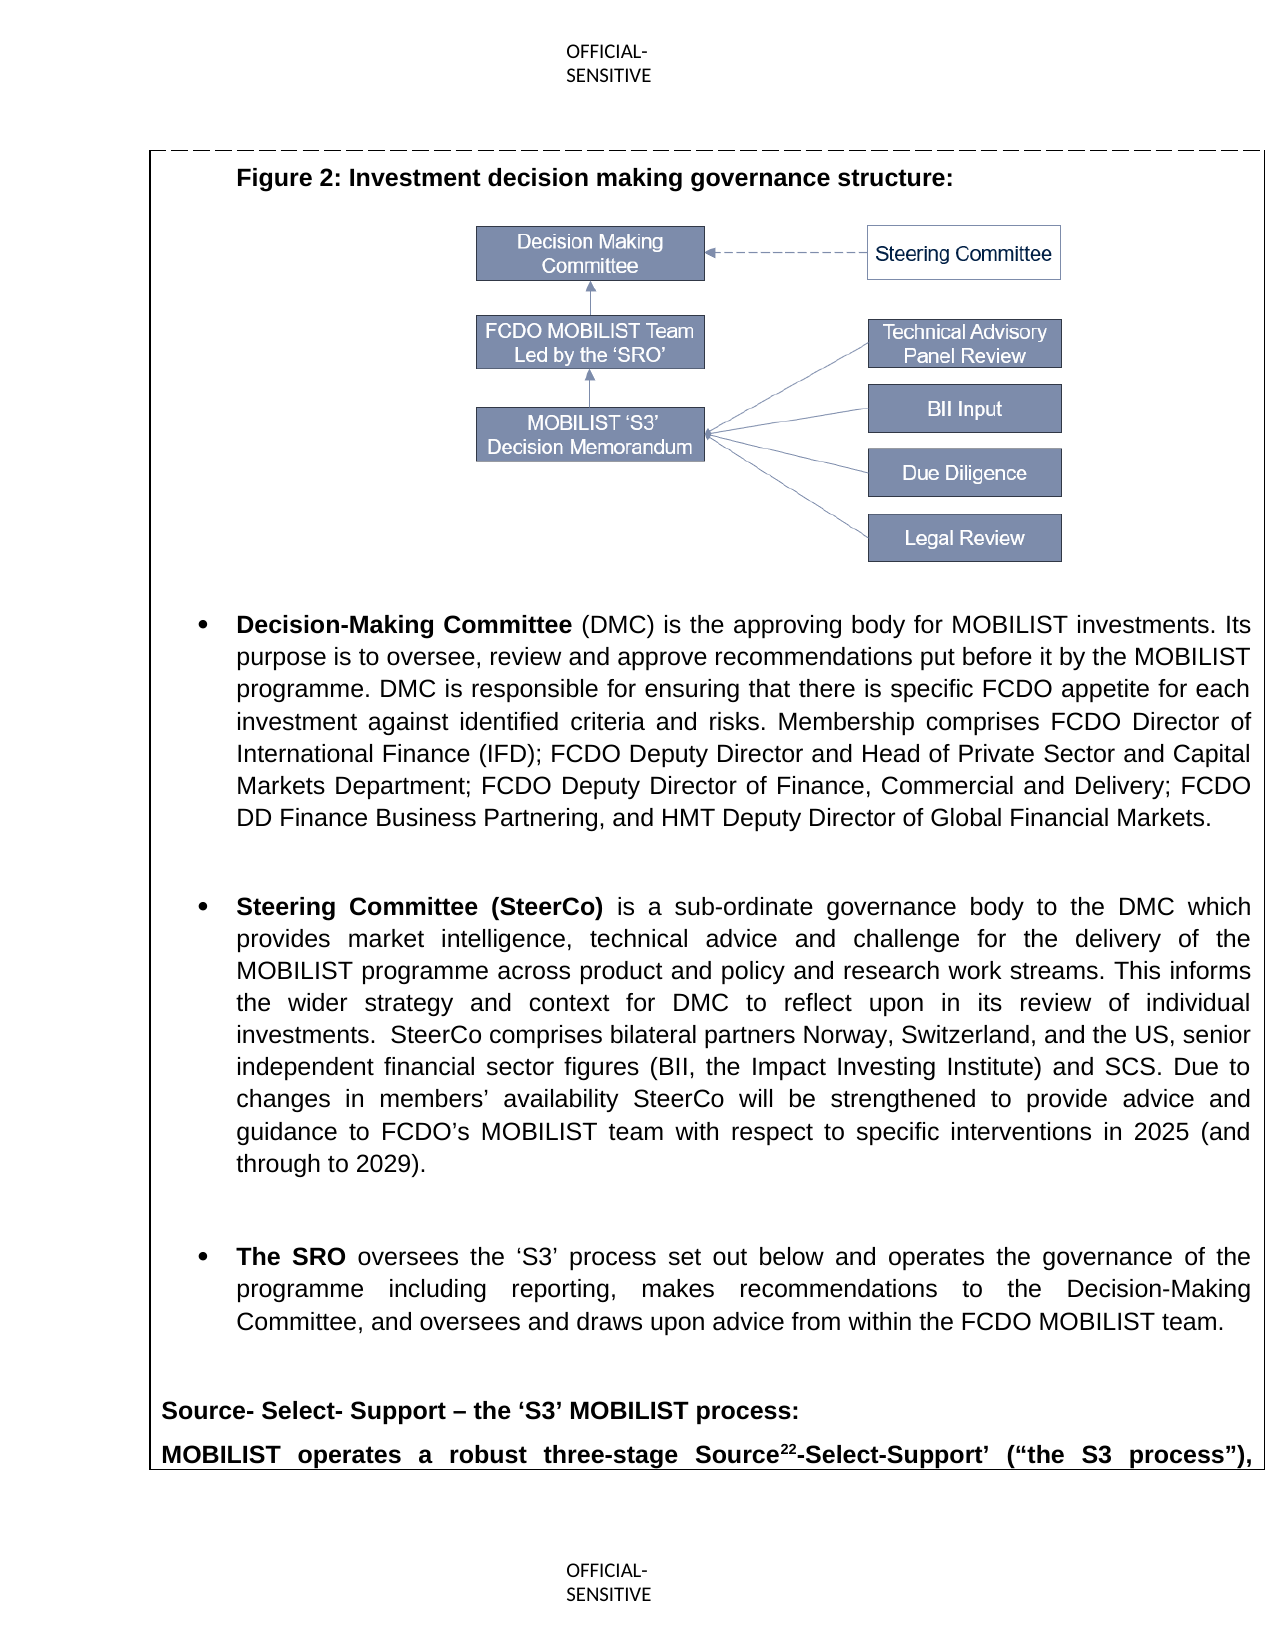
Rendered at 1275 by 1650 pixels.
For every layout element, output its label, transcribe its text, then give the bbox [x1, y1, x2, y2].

picture [416, 208, 1073, 595]
table_cell GOVERNANCE MOBILIST investments sit on HMG’s balance sheet and are managed by a FCDO programme team with an SRO and PRO. The Financial Transactions Steering Board (FTSB) Chaired by the DG Humanitarian and Development is a sub-committee of the Investment and Delivery Committee, responsible for strategy, policy and strategic financial management of FCDO’s portfolio of investment and guarantee financial instruments. FTSB reviews and oversees the Financial Transactions (FT) or Non-Fiscal CDEL element of the portfolio. FTSB is responsible for oversight of all FT programmes in FCDO, receives regular updates on the programme and can instruct a particular course of action if required. Figure 2: Investment decision making governance structure: Decision-Making Committee (DMC) is the approving body for MOBILIST investments. Its purpose is to oversee, review and approve recommendations put before it by the MOBILIST programme. DMC is responsible for ensuring that there is specific FCDO appetite for each investment against identified criteria and risks. Membership comprises FCDO Director of International Finance (IFD); FCDO Deputy Director and Head of Private Sector and Capital Markets Department; FCDO Deputy Director of Finance, Commercial and Delivery; FCDO DD Finance Business Partnering, and HMT Deputy Director of Global Financial Markets. Steering Committee (SteerCo) is a sub-ordinate governance body to the DMC which provides market intelligence, technical advice and challenge for the delivery of the MOBILIST programme across product and policy and research work streams. This informs the wider strategy and context for DMC to reflect upon in its review of individual investments. SteerCo comprises bilateral partners Norway, Switzerland, and the US, senior independent financial sector figures (BII, the Impact Investing Institute) and SCS. Due to changes in members’ availability SteerCo will be strengthened to provide advice and guidance to FCDO’s MOBILIST team with respect to specific interventions in 2025 (and through to 2029). The SRO oversees the ‘S3’ process set out below and operates the governance of the programme including reporting, makes recommendations to the Decision-Making Committee, and oversees and draws upon advice from within the FCDO MOBILIST team. Source- Select- Support – the ‘S3’ MOBILIST process: MOBILIST operates a robust three-stage Source-Select-Support’ (“the S3 process”), supported by a range of expert technical suppliers, including BII, building a pipeline of potential investment transactions and technical assistance opportunities that results in recommendations to Decision Makers. The S3 process is delivered by suppliers 18East Capital, Palladium Impact Capital, Chemonics, Dentons, other specialist advisors, and designated BII infrastructure specialists. As pipeline transactions reach readiness to go to market, the S3 process informs a recommendation from the SRO to support. MOBILIST Sources investments by leveraging capital market infrastructure of its 9 partner stock exchanges around the world, to identify transactions that can mobilise private capital towards development. Applications must be backed by sponsors (e.g. brokers and associated intermediaries) as licensed third-party endorsement of transaction readiness. Eligibility assessment involves preliminary due diligence on transaction readiness and preparation for HMG gating process Advancement through to more detail due diligence is then approval by DMC, which leads to the Select stage. The Select function of the S3 process is designed to evaluate and identify proposal against five clear criteria: (i) additionality, (ii) feasibility, (iii) scalability, (iv) replicability and (v) viability, using a competitive market-based process. Due diligence is undertaken comprising: assessment internal to the programme, including from specialist advisers and contracted specialists with specific market or sector expertise relating to the target investee external diligence commissioned by MOBILIST from some of the leading private risk assessment firms, tendered by competitive process commercial legal assessment from one of the UK’s leading law firms, Dentons, supplemented as necessary by jurisdiction and product-specific external legal advisory Due diligence assesses operational, financial, reputational, environmental and governance risks, is supported by dedicated advisory support from BII. Additionally, MOBILIST applies International Finance Corporation's (IFC) Performance Standards as a key non-commercial investment screen, which is among the most well-adopted emerging and frontier market investment standards. MOBILIST’s investment requirements also include FCDO policies related to fossil fuels and gender inclusion, the Task Force on Climate-Related Financial Disclosures (TCFD)’s analysis of climate-related risks, and BII scoring of development impact. Transactions successfully passing due diligence which are ready to go to market then progress to the Support stage. The Support function of the S3 process is designed to provide products graduating from the Select function with support in the form capital investment. This involves: Determining amount of support: An underwriting approach is used to deliver the most efficient use of the funding made available by FCDO. This means that the amount of capital invested will be reduced should the product launch above a specified threshold size. Validation of valuation: All investments are appraised for commercial viability prior to any investment by MOBILIST and are expected to maintain their value plus earn return over the period during which they are held. Contracting: Following approval from decision makers, the team moves to execute/ close through MOBILIST’s nominated brokers (Shore Capital, UBS, etc.), including for private vehicles/ Limited Partnership Agreements. All legal documentation is reviewed and approved by FCDO’s Finance Director, supported by assurance from MOBILIST’s commercial legal representatives, Dentons. Legal agreements are confined to only those investments that are structured as private vehicles, typically as partnership agreements (for listed products FCDO retains a share certificate but has not legal agreement with the target entity as such). MOBILIST post-investment monitoring is then calibrated to the type of transaction. Publicly traded investments are monitored through public information platforms and interaction with analysts at the investment banks covering the market. Privately held instruments each have a dedicated monitoring lead. Equity investments are made on the premise of an exit within 3 – 5 years, and the programme expects multiple exits during the remaining programme lifespan. Transactions within the current portfolio include: two transactions which will automatically exit and return funds within the programme lifespan; two publicly tradable listed investments exits from which exit will be recommended to DMC in line with MOBILIST’s internal “Exit strategy for public markets instruments”; two privately held transactions which may return dividends but for full exit will either need to be sold on, exited through IPO, or undergo other bespoke means of redemption. RISK This section sets out the approach to financial risk being developed within the programme. The risk profile of investments under this BCA are materially unchanged from the previous Business Case for investment capital, with no change in investment selection process proposed at the current point in time. Net risks after mitigations across HMG’s seven standard risk categories is set out at Annex 4. The MOBILIST Policy Platform’s risk register is included separately at Annex 5. MOBILIST seeks to preserve its invested capital based on a commercial approach taken to investments. This is expected as the number of transactions increases and some benefits from diversification start to occur, translating over time to smoothed-out and more predictable financial results as systemic risk is reduced through diversification. Some specific risks will remain . MOBLIST seeks to manage risk by selecting transactions in line with the Governance process outlined above, particularly: Investing in line with private sector appetite on a ‘Pari passu’ basis, not on a concessional basis, although it is understood that different product structures may see commercial returns achieved over differing time horizons Involving BII in each investment decision Due diligence guided by carefully selected technical advisers The programme always seeks to invest the minimum level of equity capital while delivering the greatest impact and enabling a successful listing, using what is termed an “underwriting approach.” This limits the size of investments made by the programme to the amount necessary in order to achieve the desired impact. MOBILIST’s approach to investment risk is to be ‘risk aware’ rather than ‘risk averse’, subject to these criteria. A key point of risk-return calibration is alignment with commercial private sector capital seeking a market level of risk-return. This approach means that the programme does take investment risk and will make both losses and gains across its investments, resulting in an eventual non-neutral net result. The public display of prices of exchange tradable instruments can also exhibit face-value volatility but MOBILIST investments only realise an actual gain or loss at the point at which an exit is made. Wider market conditions outside of investee performance affect the face value indicated by public prices. MOBILIST monitors the prices and trading volumes of its listed investments regularly, with the objective of identifying exit opportunities in line with its strategy. A portion of the portfolio is also exposed to FX risk, exposing investments to FX gains and losses even when the nominal investment value has been maintained. On the basis of the increased size of portfolio resulting from the investments made under this BCA, a standardised set of risk and portfolio procedures will be needed: as the existing round of 6 investments moves to a wider set of up to 12 investments, there will need to be a move from idiosyncratic monitoring procedures to a set of standard practices. Risk appetite in relation to the investment selection criteria will be reviewed at the conclusion of this phase of programme, at which point the portfolio will have reached a critical mass and thus will provide an opportunity to reflect on the structure of the programme for managing investment risk. This includes the translation of currency risks into financial results, the management of reflows and reinvestment, and the ability to benefit from diversification of gains and losses made across the portfolio. FINANCE Affordability/ Budget Flexibility: the BCA seeks ‘up to £100m’ and including a break clause at end of 25/26. Assuming a flat/rollover Financial Transaction budget into Phase 2 of the SR, £25m per annum represents 4% of the total ringfence FT budget and would be managed within IFD/ PSCMD’s future resource allocation. There is flexibility within the MOBILIST pipeline and investment decision making process to scale up or down depending on budget availability. This is deemed a reasonable budget assumption with investments of £87m to date over 3 years. Investments are expected to be at least 62% ICF eligible. Valuation and ODA scoring: MOBILIST's aim is to invest primarily in publicly traded investments. The valuation is therefore derived from the actively traded share price and is publicly available. Only investments that are not listed would require initial measurement at cost and require independent external valuations to be carried out at least annually for FCDO year-end (31st March) reporting requirements. Valuation movements throughout the lifecycle of the investment will score to R-AME budget. Subsequent accounting follows the Fair Value through Other Comprehensive Income (FVOCI) method, in line with most of FCDO’s existing investment assets. This means that increases in value pass into FCDO’s reserves while impairments impact Annually Managed Expenditure (R-AME). Dividends received, or costs incurred by FCDO in respect of each investment are reported under Resource Departmental Expenditure Limit (RDEL). The MOBILIST team is developing indicative options for the future delivery model of MOBILIST in late 2024 for discussion at the Financial Transactions Steering Board (FTSB). This will include commercial, legal and FCDO Finance advice on options for MOBILIST as a standalone entity, such as a Special Purpose Vehicle (SPV) or other arrangement. This would enable MOBILIST investments to be held a step away from direct HMG balance sheet holdings, enabling the benefit of diversification and financial efficiencies not currently possible as a series of separate holdings. It would also allow for an evolution of the governance structure beyond the current role played by FCDO acting on specialist technical advice. This shift would be subject to discussions with BII and PIDG, and with donor funding partners to MOBILIST, Norad, SECO and USAID. If required, a new Business Case would be submitted to Ministers in 2025/26. Reflows and Exits: ODA reflows from equity sales: Capital reflows as exits from equity investments (i.e. where the proceeds are returned directly to FCDO) are returned as negative ODA Non-Fiscal CDEL, where the initial investments was 100% ODA eligible. These are challenging to forecast from a budget perspective due to the market-linked uncertainty of the timing and quantum. Where there is not a mechanism to recycle the investment within the investment structure, they are returned to FCDO and managed through in-year financial monitoring within the parameters of the FT ringfence. Under current SR 21 arrangements, these will be returned to FCDO as negative FT ODA, and it is for the Financial Transactions Steering Board to determine whether to reallocate these to the MOBILIST programme within the parameters of any SR period. Capital reflows as exits from equity investments (i.e. where the proceeds are returned directly to FCDO) are returned as negative ODA Non-Fiscal CDEL, where the initial investments was 100% ODA eligible. These are challenging to forecast from a budget perspective due to the market-linked uncertainty of the timing and quantum. Where there is not a mechanism to recycle the investment within the investment structure, they are returned to FCDO and managed through in-year financial monitoring within the parameters of the FT ringfence. Under current SR 21 arrangements, these will be returned to FCDO as negative FT ODA35, Under the current Framework, the Financial Transactions Steering Board determine whether to reallocate these to the MOBILIST programme within the parameters of any SR period. Gains and Losses on Exit: On exit of an investment, a gain or loss will arise which will have a DEL impact. Losses/ write off in value of the investment scores to non-ODA RDEL where the initial investment scored 100% to ODA. Discretionary Non-ODA budget is limited in FCDO and any likely impacts would need to be monitored and managed into the next SR. . This is a budget risk for this type of programme under its current structure where investments are made directly by FCDO and not through a separate investment entity. MOBILIST 2.0 will seek to address and mitigate this risk. Today, this risk is managed throughout the lifecycle of the programme, but as public market listed investments with daily pricing and liquidity, price movements (volatility) is a function of public market investments. Decision-making around exits: Typically, MOBILIST decisionmakers will provide direction to the programme in relation to future exit approaches and have previously instructed MOBILIST to only provide a ‘liquidity role’ i.e. sell down FCDO’s holdings to provide liquidity to the market when this is achieved at a price higher than the initial strike price (TCRB). At all times, MOBILIST seeks to manage exit-timings at a point where the exit price is at par or better. MOBILIST’s exit policy is contained in Annex 1. Redeployment of returned funds: Given the strong investment pipeline of around £284m (FCDO’s forecast contribution towards investible products) as of July 2024, the programme will aim to redeploy any negative ODA reflows within the respective ODA reporting (calendar) year. This comparatively rapid recycling of investment capital is a core principle and objective of the MOBILIST programme. Timing of redeployment: At present there is no ability to carry forward into future year budgets any reflows that cannot be redeployed in the same FY. Market-driven uncertainties around timing of transaction mean that this constraint limits financial efficiency, simplicity, and ability of the programme to be financially net-neutral within a near-term time frame. Potential resolutions to enable this will require consideration during the course of the programme, subject to approval of in-scoping MOBILIST 2.0 recommendations, Spending Review considerations, and consistent with FCDO’s financial accounting principles. Financial Breakeven: Increasing MOBILIST’s equity portfolio by up to £100m opens up new avenues for the future direction of MOBILIST and could accelerate the programme’s journey towards becoming financially net-neutral in a steady state, as well as delivering increased impact, as outlined under ‘Efficiency’ in the ‘Value for Money’ section below. A critical mass of performing investments could, at this level, provide sufficient income to cover operational costs, if such costs are appropriately managed. Dividends from investments provide a degree of regular income that could cover operating costs, while exits at or above the amount originally invested could provide additional income on an event-driven basis. Value for Money (VfM): The VfM case for MOBILIST has not materially changed since the original Business Case. As set out in Value for Money statement in the Business Case: the value for money for the programme broadly hinges on three key aspects of its design and theory of change – namely (a) the focus on mobilising investment capital specifically through public markets; (b) the way it does this by supporting the creation of a set of new listed investment products that are replicable and scalable and; (c) how the new listed products that will be developed are selected and their respective theories of change, leading ultimately to more sustainable investment in developing countries. MOBILIST invests Pari passu with the private sector to demonstrate the commercial viability of the investment in order to reach scale and replication through public markets’ unique characteristics of transparency, price signals and lower transaction costs. This will ensure that FCDO support to the creation of markets is scalable and sustainable. The FCDO’s latest Annual Review (2022/23) notes that the programme continues to represent good VfM, delivering within a challenging but impactful section of the market while taking steps to meet the VfM metrics. Economy The basis for investing is one both of capital preservation and the recycling of that capital by the programme and/ or FCDO every 3-4 years. This represents significant value to FCDO and ODA budgeting considerations: the programme buys results repeatedly using the same or growing capital base. The application of FT on commercial terms ensures FCDO is a ‘Pari passu’ investor (on equal terms) with other investors. MOBILIST does not seek to take a first loss exposure and can expect a commercial return which may be re-invested into the programme or re-allocated to other FCDO needs. Lead supplier contracts with FCDO are a primarily milestone-based, meaning that the supplier holds the risk of milestones not being delivered regardless of the level of inputs. As such, where the supplier has taken additional time or inputs to achieve milestones or deliverables, this is at no extra cost to FCDO. Lead suppliers in turn sub-contract for specific services, for example relating to external due diligence for prospective investments, which follow a competitive sourcing process. This process includes the ongoing collection of market costs to improve the accuracy of cost projections, and more flexible RDEL budget allocations across workstreams for more efficient response to programme and market needs. The feeder network model utilises intermediary organisations (primarily investment banks) to help the programme identify and match potential product applicants. These intermediaries are not paid for their time or efforts but are incentivised to work with MOBILIST because they receive payment from the product once a listing is achieved. Efficiency With MOBILIST’s operating budget approved to 2029, approval of this BCA will enable MOBILIST to increase the value of its investment portfolio to over £200m on a constant operating budget. This will enable overheads to drop to less than 2% of assets under management. Annual running costs of the programme by the end of the deployment period are £3.4m. A hypothetical income level of 2% across the portfolio, if achieved from an asset base of over £200m, would therefore exceed the platform’s projected annual running costs. Operating costs are kept efficient by the MOBILIST Policy Platform (MPP) clearly gating proposals to avoid spending significant amount of time on products that ultimately do not apply to MOBILIST. To achieve VfM, the Product Platform clearly and publicly articulates the MOBILIST offer and determines at the application stage whether products are suitable or not. Subsequently, products enter the formal pipeline, which entails more significant resource to assess and progress. Intermediaries and exchanges are incentivised as part of this process because if products they support secure investment and are eventually listed, they benefit financially through a fee. These mutual incentives means that these partnerships come at no extra cost to MPP and help improve the efficiency of the process. By leveraging the infrastructure that already exists in capital markets in this way, the MPP is able to strengthen the quality of the applications received. By developing its partner relationships while maintaining an active investment mandate across partner exchanges, MOBILIST continues to improve the number of high-quality applications received in future, which further improves the efficiency of the process. Effectiveness MOBILIST has proven its ability to deploy FT consistent with annual budget allocations, and into impactful products, having now invested £87.7m across six products. Through the four investments which have directly created listed products, MOBILIST has been able to leverage scarce ODA funds of £50.4m to mobilise £247.5m of private capital to date (using OECD methodology to calculate attribution). A total of £492.8m private capital and £104.6m public capital (besides FCDO) was involved in these products (AEIT, BIC4, TCRB, CREC). The effectiveness of the programme’s implementation is reflected in the increase over time of applications generated per funding round, the size and credibility of requests, and the quality of counterparts. The number of applications has trended upwards over time as more intermediaries and exchanges have been brought in as partners able to introduce products to MOBILIST, and as large international institutions have come to perceive MOBILIST as a credible institution with which there is merit in investing time and effort. Operating effectiveness is measured and incentivised using the Logframe indicator OP1.2 Proportion (%) of selected products that receive support through investment and/or TA – Select and Support”, which seeks to capture a combination of quality and quantity of products that are presented to FCDO. This incentivises MPP to create and progress a healthy pipeline, and to bring only quality products to FCDO for TA and investment decisions. Equity Equity focuses on the fairness of impact, namely the degree to which the results of the intervention are distributed. MOBILIST’s S3 assessment process includes a range of assessment metrics and checkpoints, ensuring MOBILIST is only exposed to ODA-eligible countries, assessing priority countries, ICF/ climate targets, gender impacts and expected impact on the real economy. MOBILIST is currently providing TA to support the listing of Amundi’s first listed gender bond for EMDEs. Along with the gender-impacting Thai Credit Bank transaction, the programme is building a strong gender focus. The programme makes investment decisions based on an assessment of historic and expected development impact. These include compliance against the full range of IFC Performance Standards. MOBILIST favourably views investments that deliver gender impact in line with SDG5: Gender Equality. To qualify for the 2X Challenge, an investment must already meet – or have an explicit commitment to meet – at least one of a list of criteria related to female entrepreneurship, female leadership, female employment, product or service benefit to women, or financial investment that benefits women. Suppliers have their own diversity, equality and inclusion strategies and targets. For instance, Chemonics’ CEO has supported the CEO DEI pledge to “Cultivate environments that support open dialogue on complex - and often difficult - conversations around diversity, equity and inclusion; implement and expand unconscious bias education and training; share best-known diversity, equity and inclusion programs/initiatives — as well as those that have been unsuccessful; and to engage boards of directors when developing and evaluating diversity, equity and inclusion strategies.” Cost-effectiveness Cost effectiveness within the programme is achieved using a variety of measures. Key standard practices include carefully defined scope of work for tenders and an emphasis on proposals presenting the best value, obtaining the desired quality and outcome at the lowest price possible. For example, MPP undertake a market survey and obtain multiple quotes before commissioning external due diligence. If contracts are expected to reach a threshold of £25,000 then FCDO have instructed MPP to submit a “Procurement Waiver Request Form”, setting out a description of services required, market survey with multiple quotes, and justification for selection of subcontractor, signed off by FCDO before proceeding. Suppliers benefit from large corporate level agreements with IT vendors, freight companies and an in-house travel agency. MOBILIST has been able to benefit from the competitive pricing and cost efficiencies generated at the corporate level. Grant funding from international partners Additional funding of £2.5m, made available by the Norwegian Agency for Development Cooperation (Norad), has allowed MOBILIST to increase its reach, both in terms of geographic footprint and the types of assets and structures with which the platform can engage. While FCDO funding provided the platform with the labour resources required to execute project activities, grant funding from NORAD was leveraged in a complementary manner to pay for services that otherwise could not have been delivered at this scale over the same time frame. MOBILIST has so far used NORAD funding to carry out additional outreach activities, conduct due diligence, and provide technical assistance funding. MOBILIST takes a unique approach as a development finance programme, and having demonstrated proof of concept, is an attractive proposition for donors. Norad, SECO and USAID have all proposed future collaboration on the programme, which enhances the VfM of the programme for the UK, as UK funding will be complemented by likeminded international donors, allowing the programme to achieve more in the same time frame, and contribute to diplomatic relationships. Monitoring, Evaluation and Learning MOBILIST has a MEL Framework made up of a MEL Evidence Platform, and a MEL Dashboard. The Evidence Platform captures logframe results and learnings across the programme feeding back into Theory of Change updates, while the Dashboard captures key metrics across the investment portfolio including financials and impact metrics: Total direct, additional and female employment created Total emissions avoided, newly installed renewable energy capacity, renewable energy generated Total investee capital deployed, total loans supplied by investees, share of investees in LDCs/LICs, Africa, average recipient country income MOBILIST investment, AUM of MOBILIST funded products, average total return Mobilisation ratio portfolio, listed products, total private finance mobilized, SDG alignment Investee tracking of IFC standards For publicly listed investments MOBILIST must manage its investments in accordance with public market regulations and standards. This means that the programme cannot seek to access Material Non-public Information. Doing so would create restrictions on selling shares and exiting without breaching public market regulations. MOBILIST therefore monitors investments as would any commercial investor, relying on the reporting frameworks that are mandated by the exchange on regulations in the relevant jurisdiction. However, MOBILIST can add value to the quality of investees’ public reporting under these public market rules, by offering technical assistance to elevate their reporting capability and ensuring that investees’ reporting meets market standards and sets new standards in the quality of reporting, on ESG and impact. As the first donor programme of its kind in the public markets, there is a role to play going forward on how results are monitored that build and potentially innovate on standard practices in asset management. Portfolio Management and Reporting The portfolio is managed and reporting adheres to a comprehensive Investment policy framework. Portfolio financial performance, including the management of capital reflows to FCDO, will be supported by an upgraded portfolio management and ESMS system during the coming year. The metrics in Figure 3 below are all being and will be tracked, provided they are publicly available. A key difference of MOBILIST as a public markets investor, as opposed to private markets investors, is that the programme does not seek to determine what investees report on. However, the programme does consider that framework as part of due diligence and can provide TA to upgrade reporting post-investment. There exist minimum reporting requirements for listed products, dependent on the stock exchange they are listed on. Impact investment standard industry practices are also emerging for estimating impact with methodological integrity where granular self-reported information is not available, as is commonly the case in emerging markets. MOBILIST will seek to integrate such practices to enhance the consistency and completeness of its impact reporting. In line with the 2X Challenge, MOBILIST addresses gender inclusion by assessing investees’ SDG 5 Gender Equality alignment and any gender-related development impacts, including female jobs directly created. Neither of the 2023 listed investees reported specific operational strategies or initiatives for SDG5. Going forward, MOBILIST will aim to redouble efforts to embed these aspects into programming, to demonstrate inclusive development impact. Figure 3: MOBILIST data mapping for investees as of Q1 2024 (Data is coded blue for available, grey if potentially available, white if not available) [151, 150, 1264, 1469]
